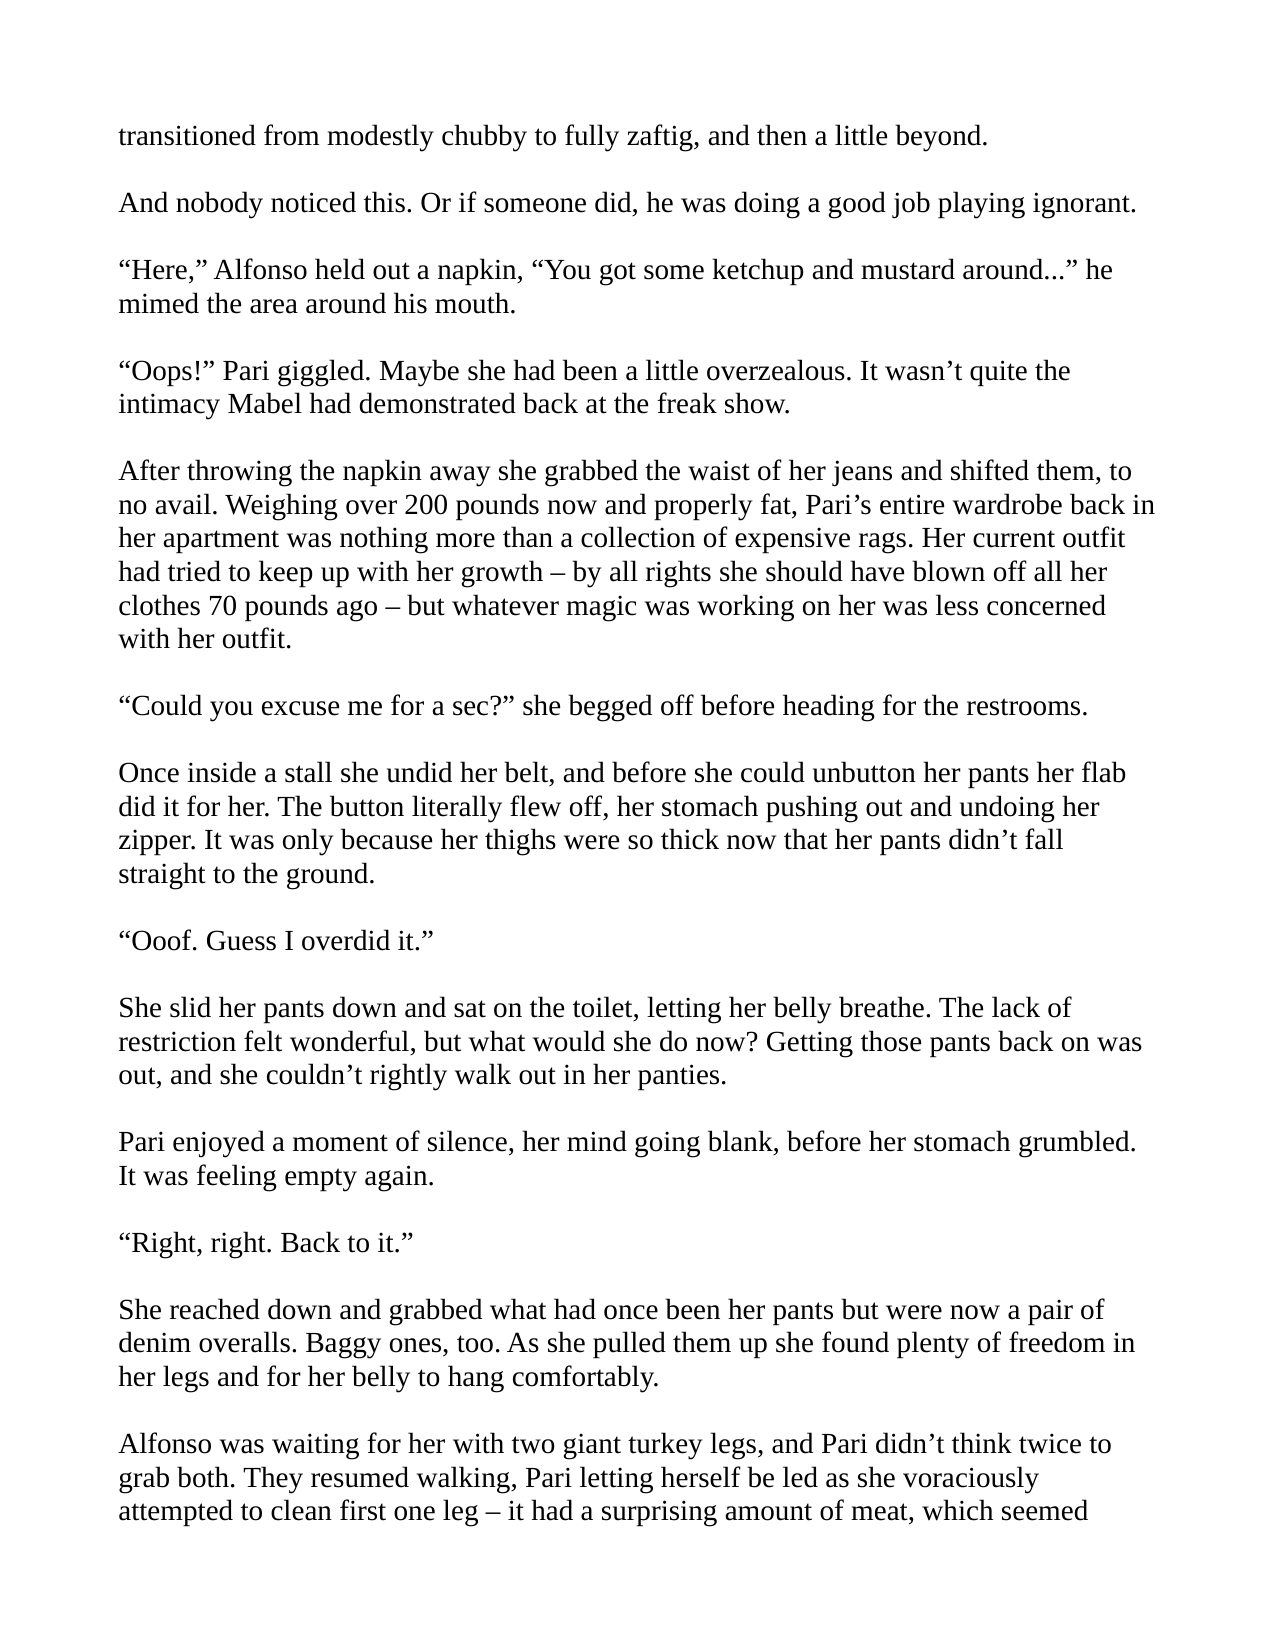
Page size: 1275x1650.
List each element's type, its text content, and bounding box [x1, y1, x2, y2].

text And nobody noticed this. Or if someone did, he was doing a good job playing ignorant. [118, 185, 1157, 219]
text transitioned from modestly chubby to fully zaftig, and then a little beyond. [118, 118, 1157, 152]
text Alfonso was waiting for her with two giant turkey legs, and Pari didn’t think twice to grab both. They resumed walking, Pari letting herself be led as she voraciously attempted to clean first one leg – it had a surprising amount of meat, which seemed [118, 1426, 1157, 1527]
text She slid her pants down and sat on the toilet, letting her belly breathe. The lack of restriction felt wonderful, but what would she do now? Getting those pants back on was out, and she couldn’t rightly walk out in her panties. [118, 957, 1157, 1091]
text “Could you excuse me for a sec?” she begged off before heading for the restrooms. [118, 688, 1157, 722]
text After throwing the napkin away she grabbed the waist of her jeans and shifted them, to no avail. Weighing over 200 pounds now and properly fat, Pari’s entire wardrobe back in her apartment was nothing more than a collection of expensive rags. Her current outfit had tried to keep up with her growth – by all rights she should have blown off all her clothes 70 pounds ago – but whatever magic was working on her was less concerned with her outfit. [118, 453, 1157, 655]
text “Right, right. Back to it.” [118, 1225, 1157, 1258]
text She reached down and grabbed what had once been her pants but were now a pair of denim overalls. Baggy ones, too. As she pulled them up she found plenty of freedom in her legs and for her belly to hang comfortably. [118, 1292, 1157, 1393]
text “Here,” Alfonso held out a napkin, “You got some ketchup and mustard around...” he mimed the area around his mouth. [118, 252, 1157, 319]
text Pari enjoyed a moment of silence, her mind going blank, before her stomach grumbled. It was feeling empty again. [118, 1124, 1157, 1191]
text Once inside a stall she undid her belt, and before she could unbutton her pants her flab did it for her. The button literally flew off, her stomach pushing out and undoing her zipper. It was only because her thighs were so thick now that her pants didn’t fall straight to the ground. [118, 755, 1157, 889]
text “Ooof. Guess I overdid it.” [118, 923, 1157, 957]
text “Oops!” Pari giggled. Maybe she had been a little overzealous. It wasn’t quite the intimacy Mabel had demonstrated back at the freak show. [118, 353, 1157, 420]
